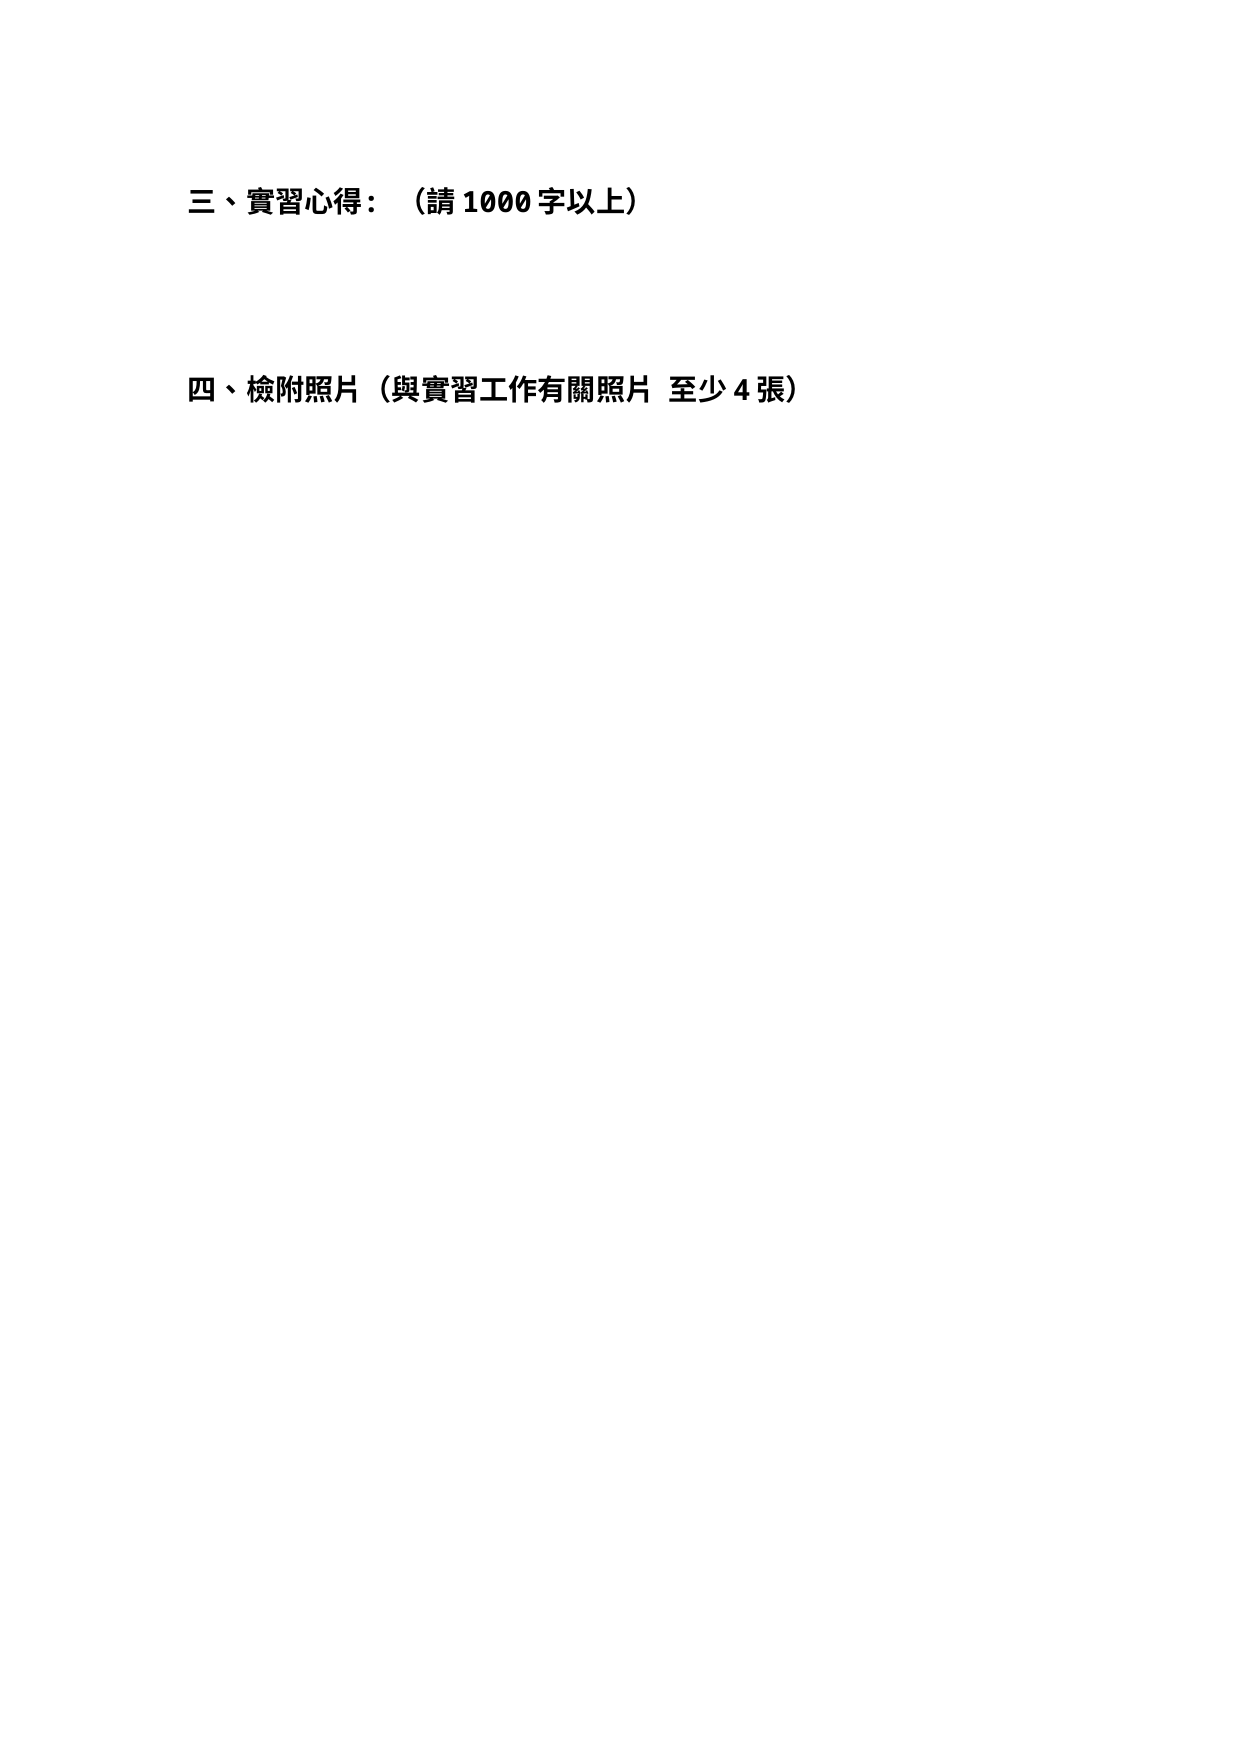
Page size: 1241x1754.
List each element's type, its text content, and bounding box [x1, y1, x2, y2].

text 四、檢附照片（與實習工作有關照片 至少4張） [187, 346, 1053, 408]
text 三、實習心得: （請1000字以上） [187, 158, 1053, 221]
